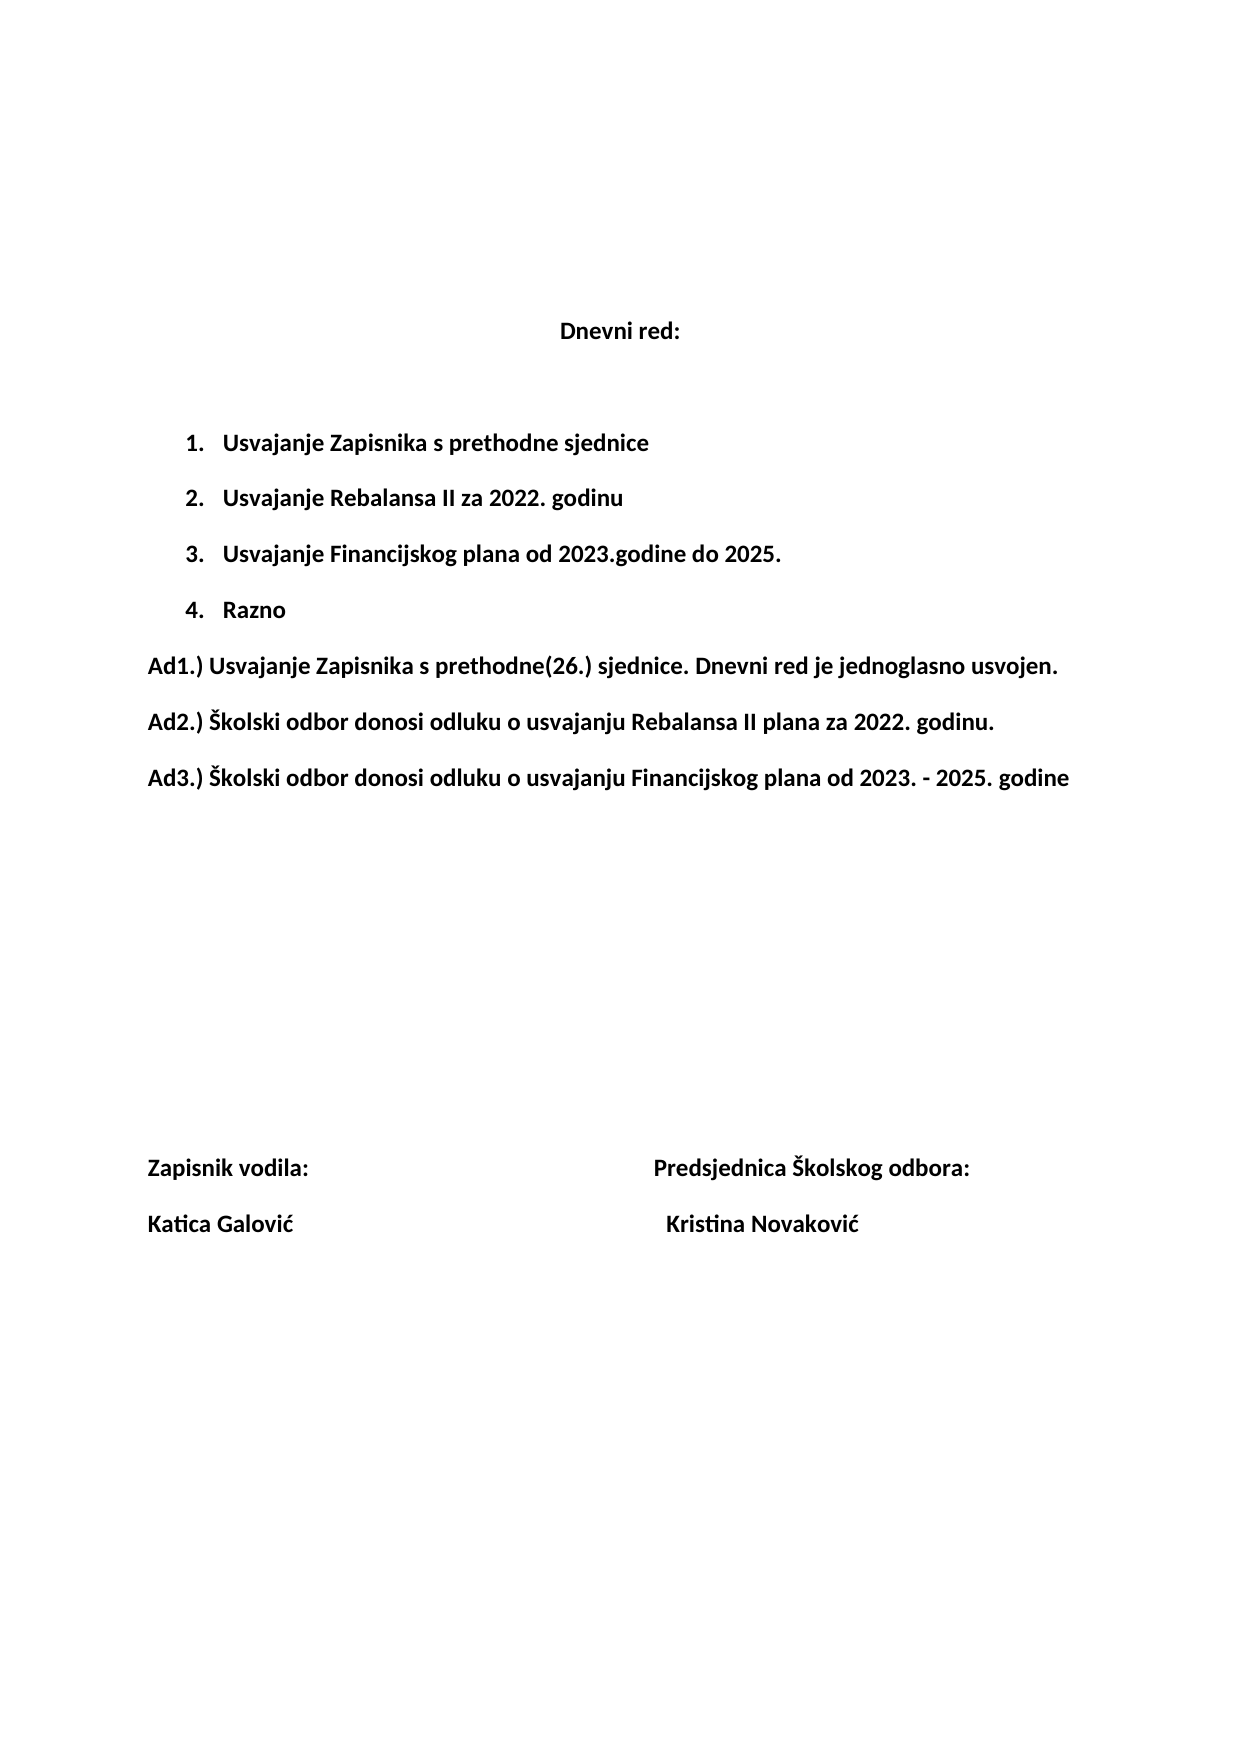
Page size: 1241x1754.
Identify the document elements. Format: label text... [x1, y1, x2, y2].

text Ad3.) Školski odbor donosi odluku o usvajanju Financijskog plana od 2023. - 2025. godine [148, 762, 1093, 792]
text Ad1.) Usvajanje Zapisnika s prethodne(26.) sjednice. Dnevni red je jednoglasno usvojen. [148, 650, 1093, 681]
list Usvajanje Rebalansa II za 2022. godinu [185, 483, 1093, 513]
list Razno [185, 594, 1093, 625]
list Usvajanje Financijskog plana od 2023.godine do 2025. [185, 538, 1093, 569]
text Katica Galović Kristina Novaković [148, 1208, 1093, 1239]
text Ad2.) Školski odbor donosi odluku o usvajanju Rebalansa II plana za 2022. godinu. [148, 706, 1093, 736]
text Zapisnik vodila: Predsjednica Školskog odbora: [148, 1153, 1093, 1183]
text Dnevni red: [148, 315, 1093, 346]
list Usvajanje Zapisnika s prethodne sjednice [185, 427, 1093, 457]
